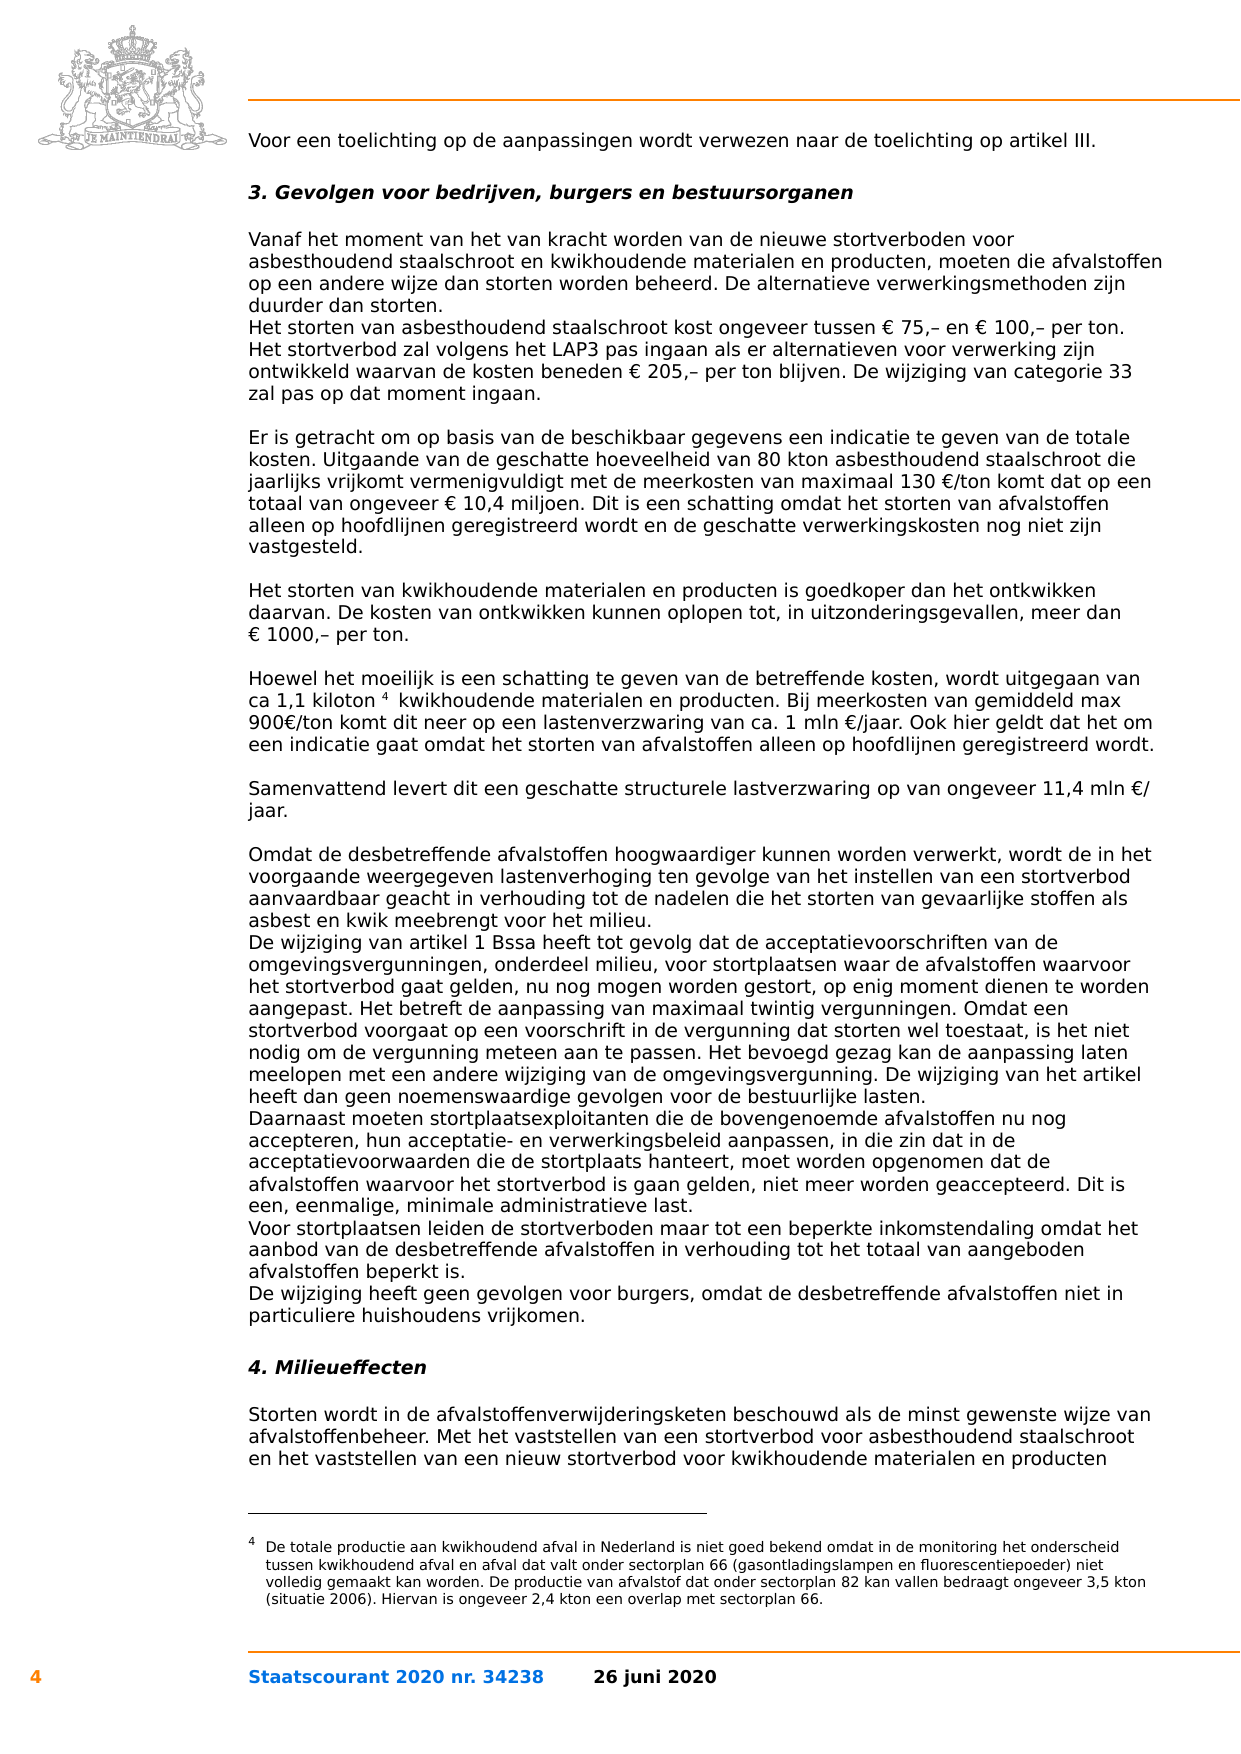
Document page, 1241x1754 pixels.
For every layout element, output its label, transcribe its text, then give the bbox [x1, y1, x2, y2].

subtitle 3. Gevolgen voor bedrijven, burgers en bestuursorganen [248, 182, 1163, 204]
text Samenvattend levert dit een geschatte structurele lastverzwaring op van ongeveer 11,4 mln €/ jaar. [248, 778, 1163, 822]
text Het storten van kwikhoudende materialen en producten is goedkoper dan het ontkwikken daarvan. De kosten van ontkwikken kunnen oplopen tot, in uitzonderingsgevallen, meer dan € 1000,– per ton. [248, 580, 1163, 646]
text Voor stortplaatsen leiden de stortverboden maar tot een beperkte inkomstendaling omdat het aanbod van de desbetreffende afvalstoffen in verhouding tot het totaal van aangeboden afvalstoffen beperkt is. [248, 1217, 1163, 1283]
subtitle 4. Milieueffecten [248, 1357, 1163, 1379]
text Er is getracht om op basis van de beschikbaar gegevens een indicatie te geven van de totale kosten. Uitgaande van de geschatte hoeveelheid van 80 kton asbesthoudend staalschroot die jaarlijks vrijkomt vermenigvuldigt met de meerkosten van maximaal 130 €/ton komt dat op een totaal van ongeveer € 10,4 miljoen. Dit is een schatting omdat het storten van afvalstoffen alleen op hoofdlijnen geregistreerd wordt en de geschatte verwerkingskosten nog niet zijn vastgesteld. [248, 427, 1163, 558]
text De wijziging van artikel 1 Bssa heeft tot gevolg dat de acceptatievoorschriften van de omgevingsvergunningen, onderdeel milieu, voor stortplaatsen waar de afvalstoffen waarvoor het stortverbod gaat gelden, nu nog mogen worden gestort, op enig moment dienen te worden aangepast. Het betreft de aanpassing van maximaal twintig vergunningen. Omdat een stortverbod voorgaat op een voorschrift in de vergunning dat storten wel toestaat, is het niet nodig om de vergunning meteen aan te passen. Het bevoegd gezag kan de aanpassing laten meelopen met een andere wijziging van de omgevingsvergunning. De wijziging van het artikel heeft dan geen noemenswaardige gevolgen voor de bestuurlijke lasten. [248, 932, 1163, 1107]
text De wijziging heeft geen gevolgen voor burgers, omdat de desbetreffende afvalstoffen niet in particuliere huishoudens vrijkomen. [248, 1283, 1163, 1327]
picture [38, 25, 227, 150]
text Omdat de desbetreffende afvalstoffen hoogwaardiger kunnen worden verwerkt, wordt de in het voorgaande weergegeven lastenverhoging ten gevolge van het instellen van een stortverbod aanvaardbaar geacht in verhouding tot de nadelen die het storten van gevaarlijke stoffen als asbest en kwik meebrengt voor het milieu. [248, 844, 1163, 932]
text Voor een toelichting op de aanpassingen wordt verwezen naar de toelichting op artikel III. [248, 130, 1163, 152]
text Vanaf het moment van het van kracht worden van de nieuwe stortverboden voor asbesthoudend staalschroot en kwikhoudende materialen en producten, moeten die afvalstoffen op een andere wijze dan storten worden beheerd. De alternatieve verwerkingsmethoden zijn duurder dan storten. [248, 229, 1163, 317]
text Daarnaast moeten stortplaatsexploitanten die de bovengenoemde afvalstoffen nu nog accepteren, hun acceptatie- en verwerkingsbeleid aanpassen, in die zin dat in de acceptatievoorwaarden die de stortplaats hanteert, moet worden opgenomen dat de afvalstoffen waarvoor het stortverbod is gaan gelden, niet meer worden geaccepteerd. Dit is een, eenmalige, minimale administratieve last. [248, 1107, 1163, 1217]
text Hoewel het moeilijk is een schatting te geven van de betreffende kosten, wordt uitgegaan van ca 1,1 kiloton kwikhoudende materialen en producten. Bij meerkosten van gemiddeld max 900€/ton komt dit neer op een lastenverzwaring van ca. 1 mln €/jaar. Ook hier geldt dat het om een indicatie gaat omdat het storten van afvalstoffen alleen op hoofdlijnen geregistreerd wordt. [248, 668, 1163, 756]
text De totale productie aan kwikhoudend afval in Nederland is niet goed bekend omdat in de monitoring het onderscheid tussen kwikhoudend afval en afval dat valt onder sectorplan 66 (gasontladingslampen en fluorescentiepoeder) niet volledig gemaakt kan worden. De productie van afvalstof dat onder sectorplan 82 kan vallen bedraagt ongeveer 3,5 kton (situatie 2006). Hiervan is ongeveer 2,4 kton een overlap met sectorplan 66. [248, 1535, 1163, 1608]
text Storten wordt in de afvalstoffenverwijderingsketen beschouwd als de minst gewenste wijze van afvalstoffenbeheer. Met het vaststellen van een stortverbod voor asbesthoudend staalschroot en het vaststellen van een nieuw stortverbod voor kwikhoudende materialen en producten [248, 1404, 1163, 1470]
text Het storten van asbesthoudend staalschroot kost ongeveer tussen € 75,– en € 100,– per ton. Het stortverbod zal volgens het LAP3 pas ingaan als er alternatieven voor verwerking zijn ontwikkeld waarvan de kosten beneden € 205,– per ton blijven. De wijziging van categorie 33 zal pas op dat moment ingaan. [248, 317, 1163, 405]
